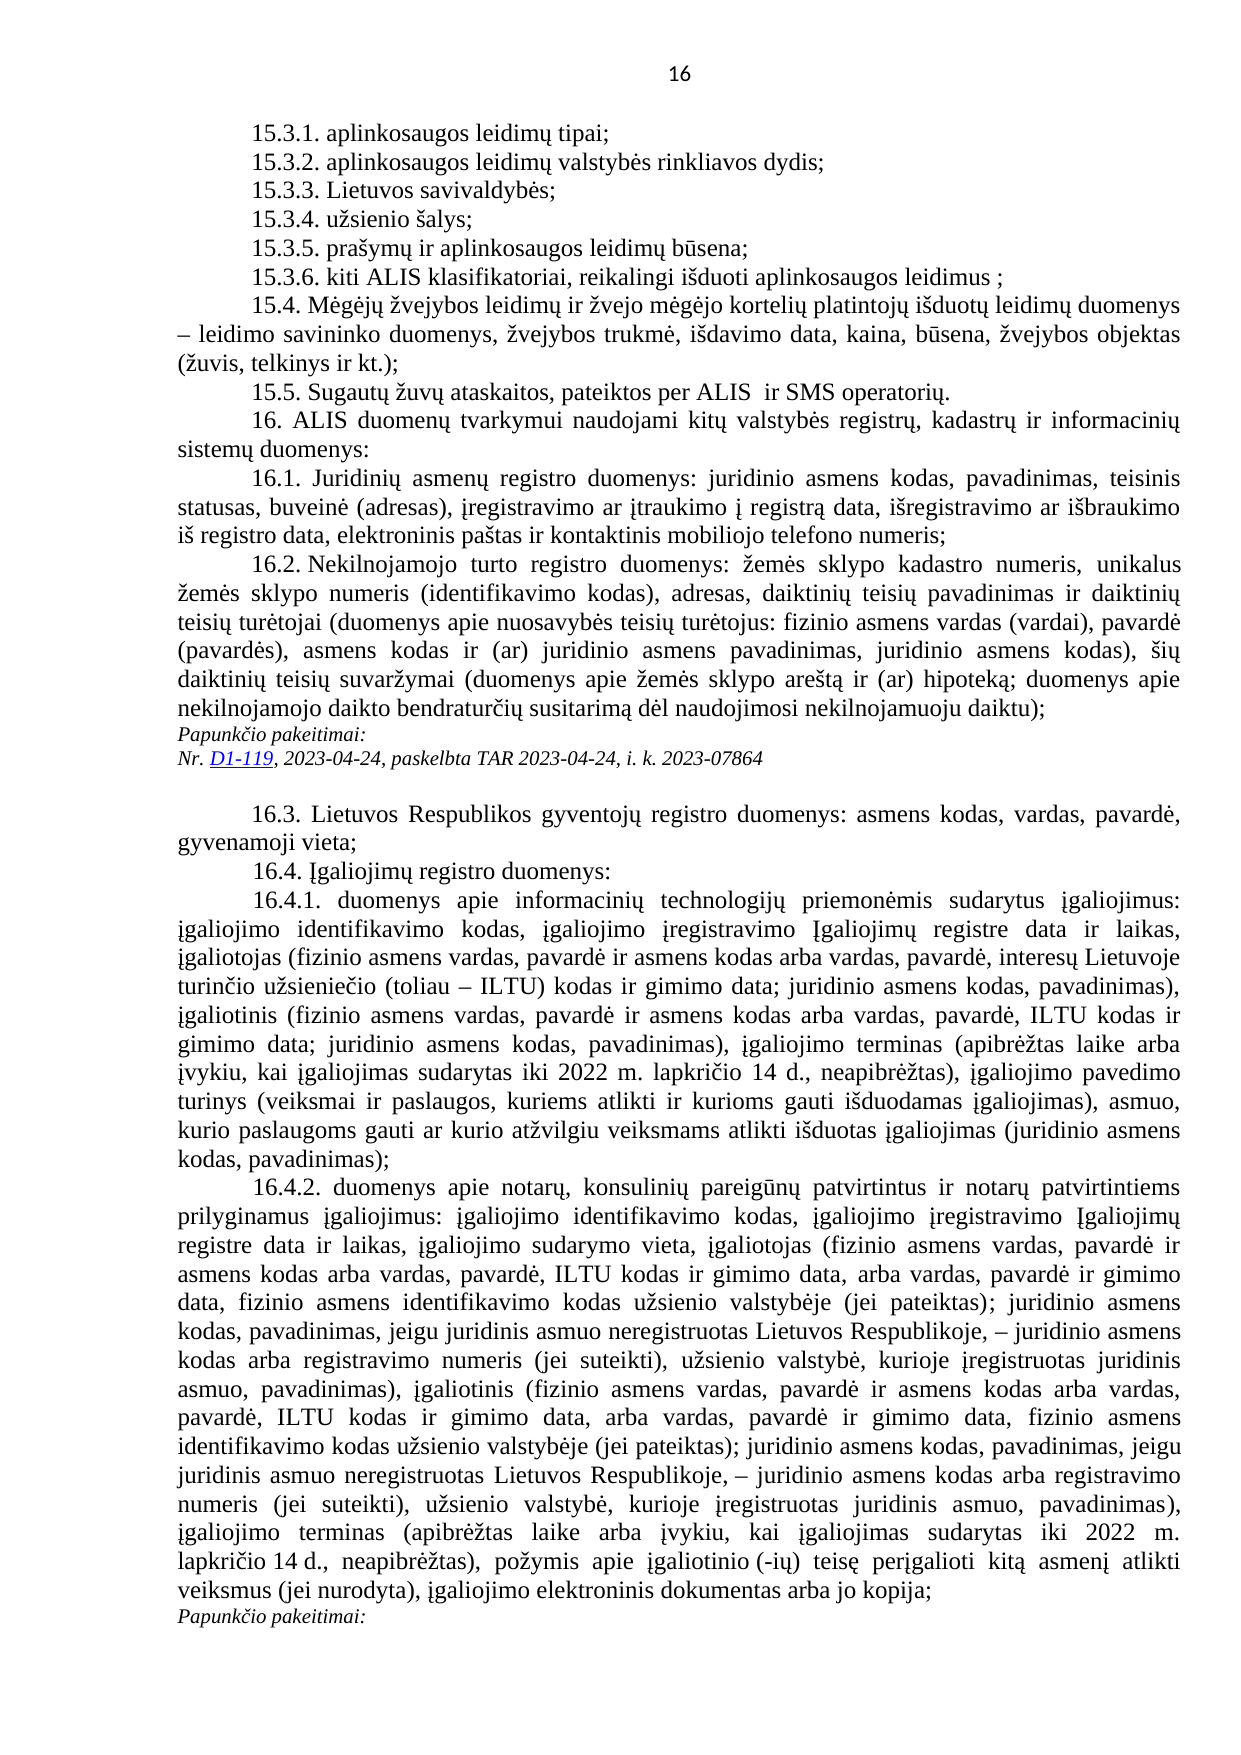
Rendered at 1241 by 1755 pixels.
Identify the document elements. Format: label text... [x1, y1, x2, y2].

text Papunkčio pakeitimai: [177, 1604, 1181, 1628]
text 15.3.4. užsienio šalys; [251, 204, 1181, 233]
text 16.4.2. duomenys apie notarų, konsulinių pareigūnų patvirtintus ir notarų patvirtintiems prilyginamus įgaliojimus: įgaliojimo identifikavimo kodas, įgaliojimo įregistravimo Įgaliojimų registre data ir laikas, įgaliojimo sudarymo vieta, įgaliotojas (fizinio asmens vardas, pavardė ir asmens kodas arba vardas, pavardė, ILTU kodas ir gimimo data, arba vardas, pavardė ir gimimo data, fizinio asmens identifikavimo kodas užsienio valstybėje (jei pateiktas); juridinio asmens kodas, pavadinimas, jeigu juridinis asmuo neregistruotas Lietuvos Respublikoje, – juridinio asmens kodas arba registravimo numeris (jei suteikti), užsienio valstybė, kurioje įregistruotas juridinis asmuo, pavadinimas), įgaliotinis (fizinio asmens vardas, pavardė ir asmens kodas arba vardas, pavardė, ILTU kodas ir gimimo data, arba vardas, pavardė ir gimimo data, fizinio asmens identifikavimo kodas užsienio valstybėje (jei pateiktas); juridinio asmens kodas, pavadinimas, jeigu juridinis asmuo neregistruotas Lietuvos Respublikoje, – juridinio asmens kodas arba registravimo numeris (jei suteikti), užsienio valstybė, kurioje įregistruotas juridinis asmuo, pavadinimas), įgaliojimo terminas (apibrėžtas laike arba įvykiu, kai įgaliojimas sudarytas iki 2022 m. lapkričio 14 d., neapibrėžtas), požymis apie įgaliotinio (-ių) teisę perįgalioti kitą asmenį atlikti veiksmus (jei nurodyta), įgaliojimo elektroninis dokumentas arba jo kopija; [177, 1172, 1181, 1604]
text 15.3.6. kiti ALIS klasifikatoriai, reikalingi išduoti aplinkosaugos leidimus ; [251, 262, 1181, 291]
text 16.4.1. duomenys apie informacinių technologijų priemonėmis sudarytus įgaliojimus: įgaliojimo identifikavimo kodas, įgaliojimo įregistravimo Įgaliojimų registre data ir laikas, įgaliotojas (fizinio asmens vardas, pavardė ir asmens kodas arba vardas, pavardė, interesų Lietuvoje turinčio užsieniečio (toliau – ILTU) kodas ir gimimo data; juridinio asmens kodas, pavadinimas), įgaliotinis (fizinio asmens vardas, pavardė ir asmens kodas arba vardas, pavardė, ILTU kodas ir gimimo data; juridinio asmens kodas, pavadinimas), įgaliojimo terminas (apibrėžtas laike arba įvykiu, kai įgaliojimas sudarytas iki 2022 m. lapkričio 14 d., neapibrėžtas), įgaliojimo pavedimo turinys (veiksmai ir paslaugos, kuriems atlikti ir kurioms gauti išduodamas įgaliojimas), asmuo, kurio paslaugoms gauti ar kurio atžvilgiu veiksmams atlikti išduotas įgaliojimas (juridinio asmens kodas, pavadinimas); [177, 885, 1181, 1172]
text 16.2. Nekilnojamojo turto registro duomenys: žemės sklypo kadastro numeris, unikalus žemės sklypo numeris (identifikavimo kodas), adresas, daiktinių teisių pavadinimas ir daiktinių teisių turėtojai (duomenys apie nuosavybės teisių turėtojus: fizinio asmens vardas (vardai), pavardė (pavardės), asmens kodas ir (ar) juridinio asmens pavadinimas, juridinio asmens kodas), šių daiktinių teisių suvaržymai (duomenys apie žemės sklypo areštą ir (ar) hipoteką; duomenys apie nekilnojamojo daikto bendraturčių susitarimą dėl naudojimosi nekilnojamuoju daiktu); [177, 549, 1181, 722]
text 16.1. Juridinių asmenų registro duomenys: juridinio asmens kodas, pavadinimas, teisinis statusas, buveinė (adresas), įregistravimo ar įtraukimo į registrą data, išregistravimo ar išbraukimo iš registro data, elektroninis paštas ir kontaktinis mobiliojo telefono numeris; [177, 463, 1181, 549]
text Papunkčio pakeitimai: [177, 722, 1181, 746]
text 16.3. Lietuvos Respublikos gyventojų registro duomenys: asmens kodas, vardas, pavardė, gyvenamoji vieta; [177, 799, 1181, 856]
text 15.3.2. aplinkosaugos leidimų valstybės rinkliavos dydis; [251, 147, 1181, 176]
text 15.3.1. aplinkosaugos leidimų tipai; [251, 118, 1181, 147]
text Nr. D1-119, 2023-04-24, paskelbta TAR 2023-04-24, i. k. 2023-07864 [177, 746, 1181, 770]
text 16. ALIS duomenų tvarkymui naudojami kitų valstybės registrų, kadastrų ir informacinių sistemų duomenys: [177, 406, 1181, 463]
text 15.3.5. prašymų ir aplinkosaugos leidimų būsena; [251, 233, 1181, 262]
text 15.4. Mėgėjų žvejybos leidimų ir žvejo mėgėjo kortelių platintojų išduotų leidimų duomenys – leidimo savininko duomenys, žvejybos trukmė, išdavimo data, kaina, būsena, žvejybos objektas (žuvis, telkinys ir kt.); [177, 291, 1181, 377]
text 15.5. Sugautų žuvų ataskaitos, pateiktos per ALIS ir SMS operatorių. [177, 377, 1181, 406]
text 16.4. Įgaliojimų registro duomenys: [177, 856, 1181, 885]
text 15.3.3. Lietuvos savivaldybės; [251, 176, 1181, 204]
